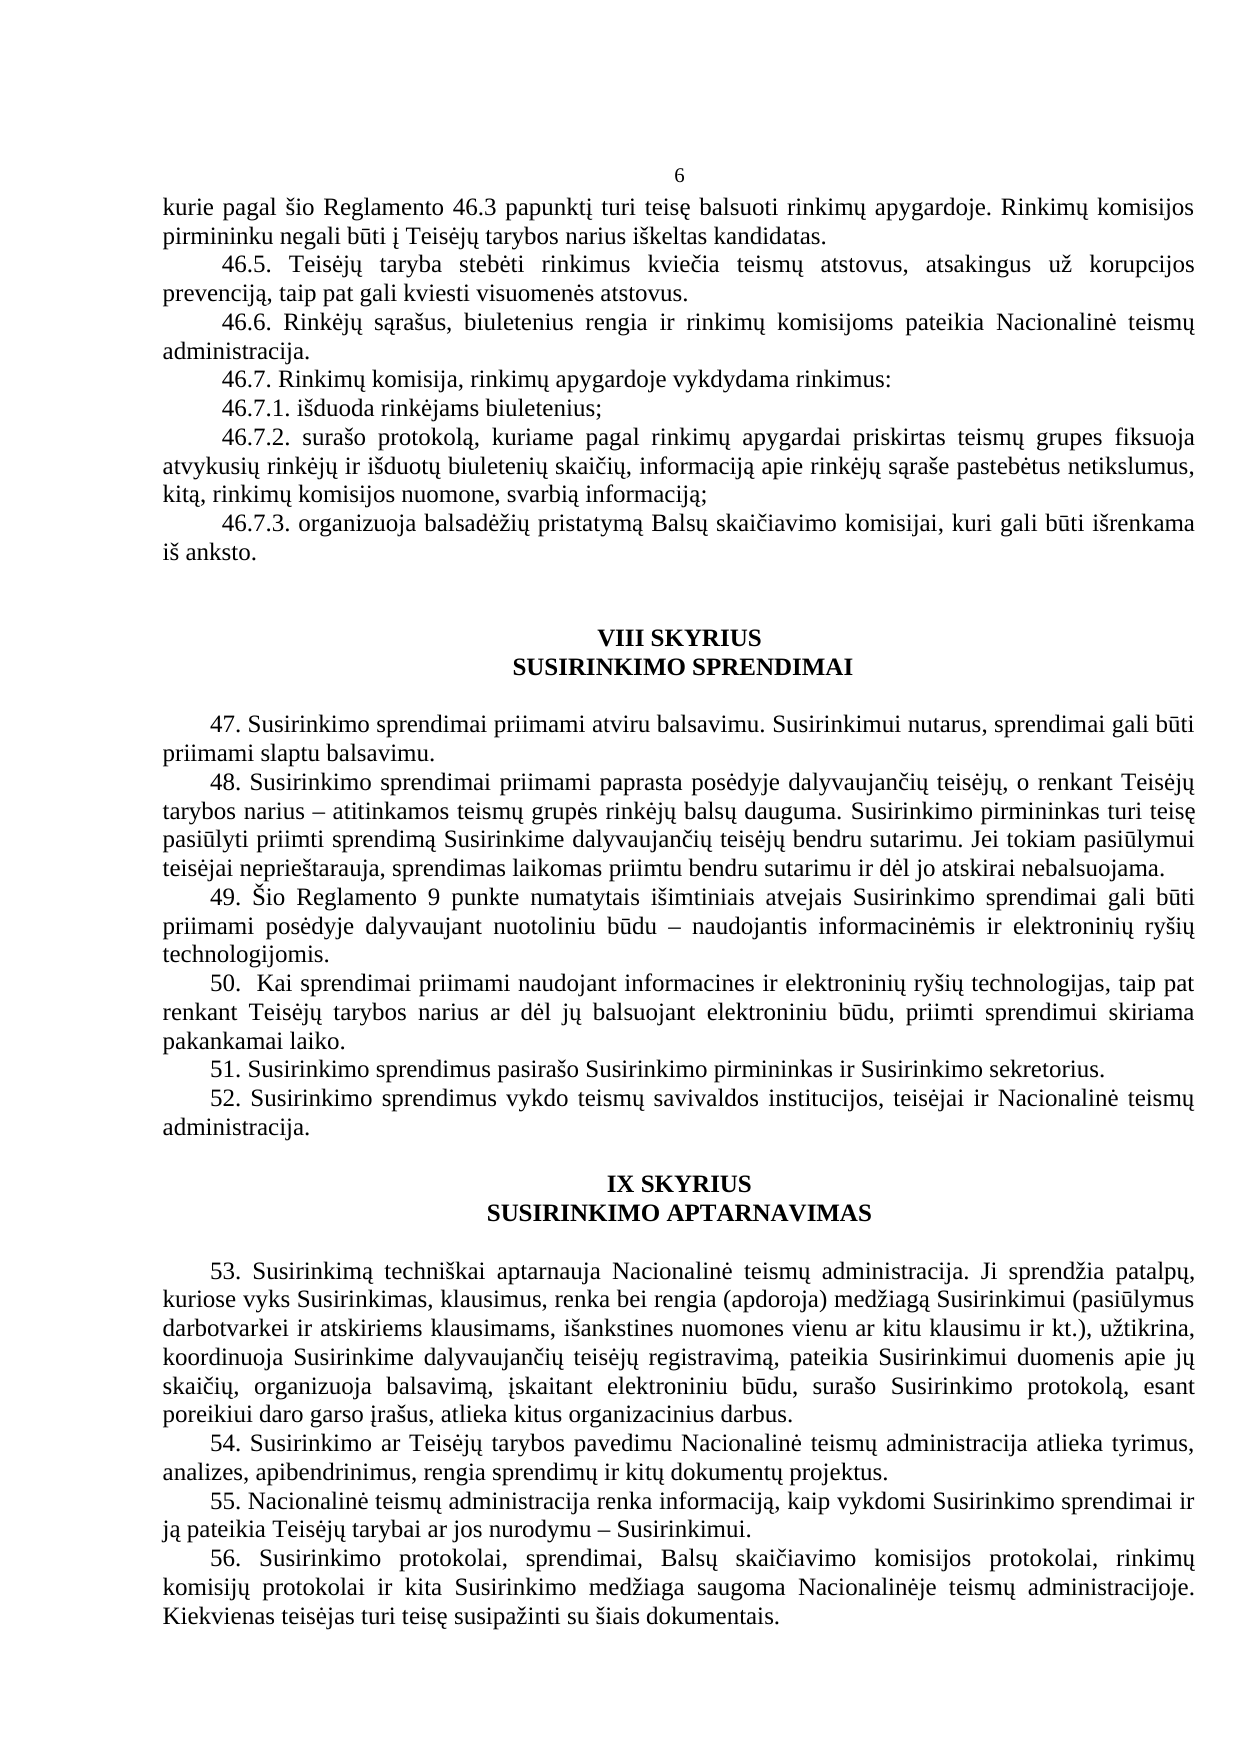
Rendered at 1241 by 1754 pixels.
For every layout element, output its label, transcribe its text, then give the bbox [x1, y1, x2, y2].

text 46.7.1. išduoda rinkėjams biuletenius; [162, 393, 1196, 422]
subtitle SUSIRINKIMO APTARNAVIMAS [162, 1198, 1196, 1227]
subtitle VIII SKYRIUS [162, 623, 1196, 652]
text 47. Susirinkimo sprendimai priimami atviru balsavimu. Susirinkimui nutarus, sprendimai gali būti priimami slaptu balsavimu. [162, 709, 1196, 767]
text 51. Susirinkimo sprendimus pasirašo Susirinkimo pirmininkas ir Susirinkimo sekretorius. [162, 1054, 1196, 1083]
subtitle SUSIRINKIMO SPRENDIMAI [162, 652, 1196, 681]
text 48. Susirinkimo sprendimai priimami paprasta posėdyje dalyvaujančių teisėjų, o renkant Teisėjų tarybos narius – atitinkamos teismų grupės rinkėjų balsų dauguma. Susirinkimo pirmininkas turi teisę pasiūlyti priimti sprendimą Susirinkime dalyvaujančių teisėjų bendru sutarimu. Jei tokiam pasiūlymui teisėjai neprieštarauja, sprendimas laikomas priimtu bendru sutarimu ir dėl jo atskirai nebalsuojama. [162, 767, 1196, 882]
text 56. Susirinkimo protokolai, sprendimai, Balsų skaičiavimo komisijos protokolai, rinkimų komisijų protokolai ir kita Susirinkimo medžiaga saugoma Nacionalinėje teismų administracijoje. Kiekvienas teisėjas turi teisę susipažinti su šiais dokumentais. [162, 1543, 1196, 1629]
text 46.5. Teisėjų taryba stebėti rinkimus kviečia teismų atstovus, atsakingus už korupcijos prevenciją, taip pat gali kviesti visuomenės atstovus. [162, 249, 1196, 307]
text 49. Šio Reglamento 9 punkte numatytais išimtiniais atvejais Susirinkimo sprendimai gali būti priimami posėdyje dalyvaujant nuotoliniu būdu – naudojantis informacinėmis ir elektroninių ryšių technologijomis. [162, 882, 1196, 968]
text 46.6. Rinkėjų sąrašus, biuletenius rengia ir rinkimų komisijoms pateikia Nacionalinė teismų administracija. [162, 307, 1196, 364]
text 46.7.2. surašo protokolą, kuriame pagal rinkimų apygardai priskirtas teismų grupes fiksuoja atvykusių rinkėjų ir išduotų biuletenių skaičių, informaciją apie rinkėjų sąraše pastebėtus netikslumus, kitą, rinkimų komisijos nuomone, svarbią informaciją; [162, 422, 1196, 508]
text 50. Kai sprendimai priimami naudojant informacines ir elektroninių ryšių technologijas, taip pat renkant Teisėjų tarybos narius ar dėl jų balsuojant elektroniniu būdu, priimti sprendimui skiriama pakankamai laiko. [162, 968, 1196, 1054]
text 46.7. Rinkimų komisija, rinkimų apygardoje vykdydama rinkimus: [162, 364, 1196, 393]
text 52. Susirinkimo sprendimus vykdo teismų savivaldos institucijos, teisėjai ir Nacionalinė teismų administracija. [162, 1083, 1196, 1141]
text 54. Susirinkimo ar Teisėjų tarybos pavedimu Nacionalinė teismų administracija atlieka tyrimus, analizes, apibendrinimus, rengia sprendimų ir kitų dokumentų projektus. [162, 1428, 1196, 1486]
text 46.7.3. organizuoja balsadėžių pristatymą Balsų skaičiavimo komisijai, kuri gali būti išrenkama iš anksto. [162, 508, 1196, 566]
text 55. Nacionalinė teismų administracija renka informaciją, kaip vykdomi Susirinkimo sprendimai ir ją pateikia Teisėjų tarybai ar jos nurodymu – Susirinkimui. [162, 1486, 1196, 1543]
subtitle IX SKYRIUS [162, 1169, 1196, 1198]
text 53. Susirinkimą techniškai aptarnauja Nacionalinė teismų administracija. Ji sprendžia patalpų, kuriose vyks Susirinkimas, klausimus, renka bei rengia (apdoroja) medžiagą Susirinkimui (pasiūlymus darbotvarkei ir atskiriems klausimams, išankstines nuomones vienu ar kitu klausimu ir kt.), užtikrina, koordinuoja Susirinkime dalyvaujančių teisėjų registravimą, pateikia Susirinkimui duomenis apie jų skaičių, organizuoja balsavimą, įskaitant elektroniniu būdu, surašo Susirinkimo protokolą, esant poreikiui daro garso įrašus, atlieka kitus organizacinius darbus. [162, 1256, 1196, 1428]
text kurie pagal šio Reglamento 46.3 papunktį turi teisę balsuoti rinkimų apygardoje. Rinkimų komisijos pirmininku negali būti į Teisėjų tarybos narius iškeltas kandidatas. [162, 192, 1196, 249]
